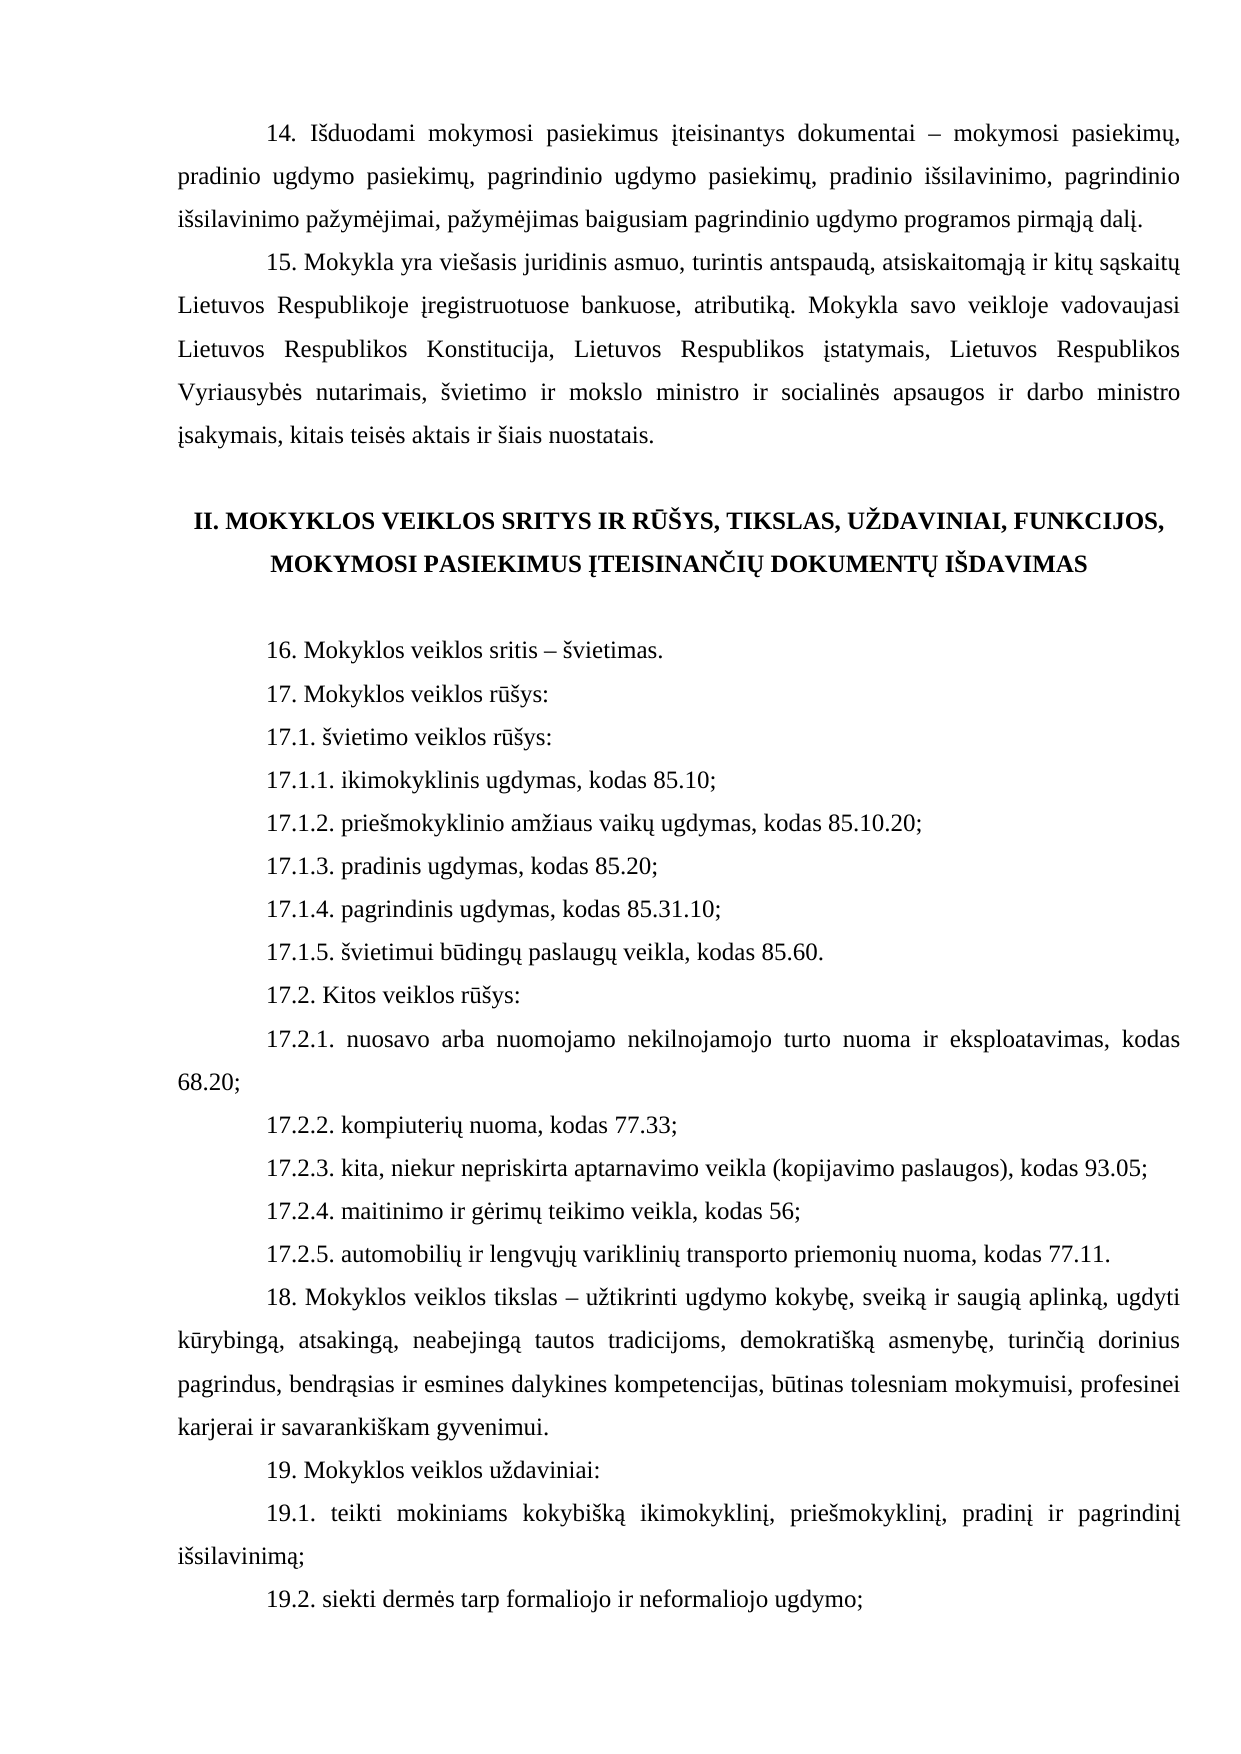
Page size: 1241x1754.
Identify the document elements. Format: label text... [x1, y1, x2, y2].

text 17.2.4. maitinimo ir gėrimų teikimo veikla, kodas 56; [177, 1196, 1181, 1225]
text II. MOKYKLOS VEIKLOS SRITYS IR RŪŠYS, TIKSLAS, UŽDAVINIAI, FUNKCIJOS, MOKYMOSI PASIEKIMUS ĮTEISINANČIŲ DOKUMENTŲ IŠDAVIMAS [177, 506, 1181, 578]
text 14. Išduodami mokymosi pasiekimus įteisinantys dokumentai – mokymosi pasiekimų, pradinio ugdymo pasiekimų, pagrindinio ugdymo pasiekimų, pradinio išsilavinimo, pagrindinio išsilavinimo pažymėjimai, pažymėjimas baigusiam pagrindinio ugdymo programos pirmąją dalį. [177, 118, 1181, 233]
text 17.1.3. pradinis ugdymas, kodas 85.20; [177, 851, 1181, 880]
text 17.2.5. automobilių ir lengvųjų variklinių transporto priemonių nuoma, kodas 77.11. [177, 1239, 1181, 1268]
text 17.2.2. kompiuterių nuoma, kodas 77.33; [177, 1110, 1181, 1139]
text 17.2.1. nuosavo arba nuomojamo nekilnojamojo turto nuoma ir eksploatavimas, kodas 68.20; [177, 1024, 1181, 1096]
text 17.1. švietimo veiklos rūšys: [177, 722, 1181, 751]
text 17.1.2. priešmokyklinio amžiaus vaikų ugdymas, kodas 85.10.20; [177, 808, 1181, 837]
text 17.1.4. pagrindinis ugdymas, kodas 85.31.10; [177, 894, 1181, 923]
text 19. Mokyklos veiklos uždaviniai: [177, 1455, 1181, 1484]
text 16. Mokyklos veiklos sritis – švietimas. [177, 636, 1181, 664]
text 17.1.5. švietimui būdingų paslaugų veikla, kodas 85.60. [177, 937, 1181, 966]
text 19.2. siekti dermės tarp formaliojo ir neformaliojo ugdymo; [177, 1584, 1181, 1613]
text 15. Mokykla yra viešasis juridinis asmuo, turintis antspaudą, atsiskaitomąją ir kitų sąskaitų Lietuvos Respublikoje įregistruotuose bankuose, atributiką. Mokykla savo veikloje vadovaujasi Lietuvos Respublikos Konstitucija, Lietuvos Respublikos įstatymais, Lietuvos Respublikos Vyriausybės nutarimais, švietimo ir mokslo ministro ir socialinės apsaugos ir darbo ministro įsakymais, kitais teisės aktais ir šiais nuostatais. [177, 247, 1181, 449]
text 17.1.1. ikimokyklinis ugdymas, kodas 85.10; [177, 765, 1181, 794]
text 19.1. teikti mokiniams kokybišką ikimokyklinį, priešmokyklinį, pradinį ir pagrindinį išsilavinimą; [177, 1498, 1181, 1570]
text 17.2.3. kita, niekur nepriskirta aptarnavimo veikla (kopijavimo paslaugos), kodas 93.05; [177, 1153, 1181, 1182]
text 17. Mokyklos veiklos rūšys: [177, 679, 1181, 707]
text 18. Mokyklos veiklos tikslas – užtikrinti ugdymo kokybę, sveiką ir saugią aplinką, ugdyti kūrybingą, atsakingą, neabejingą tautos tradicijoms, demokratišką asmenybę, turinčią dorinius pagrindus, bendrąsias ir esmines dalykines kompetencijas, būtinas tolesniam mokymuisi, profesinei karjerai ir savarankiškam gyvenimui. [177, 1282, 1181, 1441]
text 17.2. Kitos veiklos rūšys: [177, 981, 1181, 1009]
